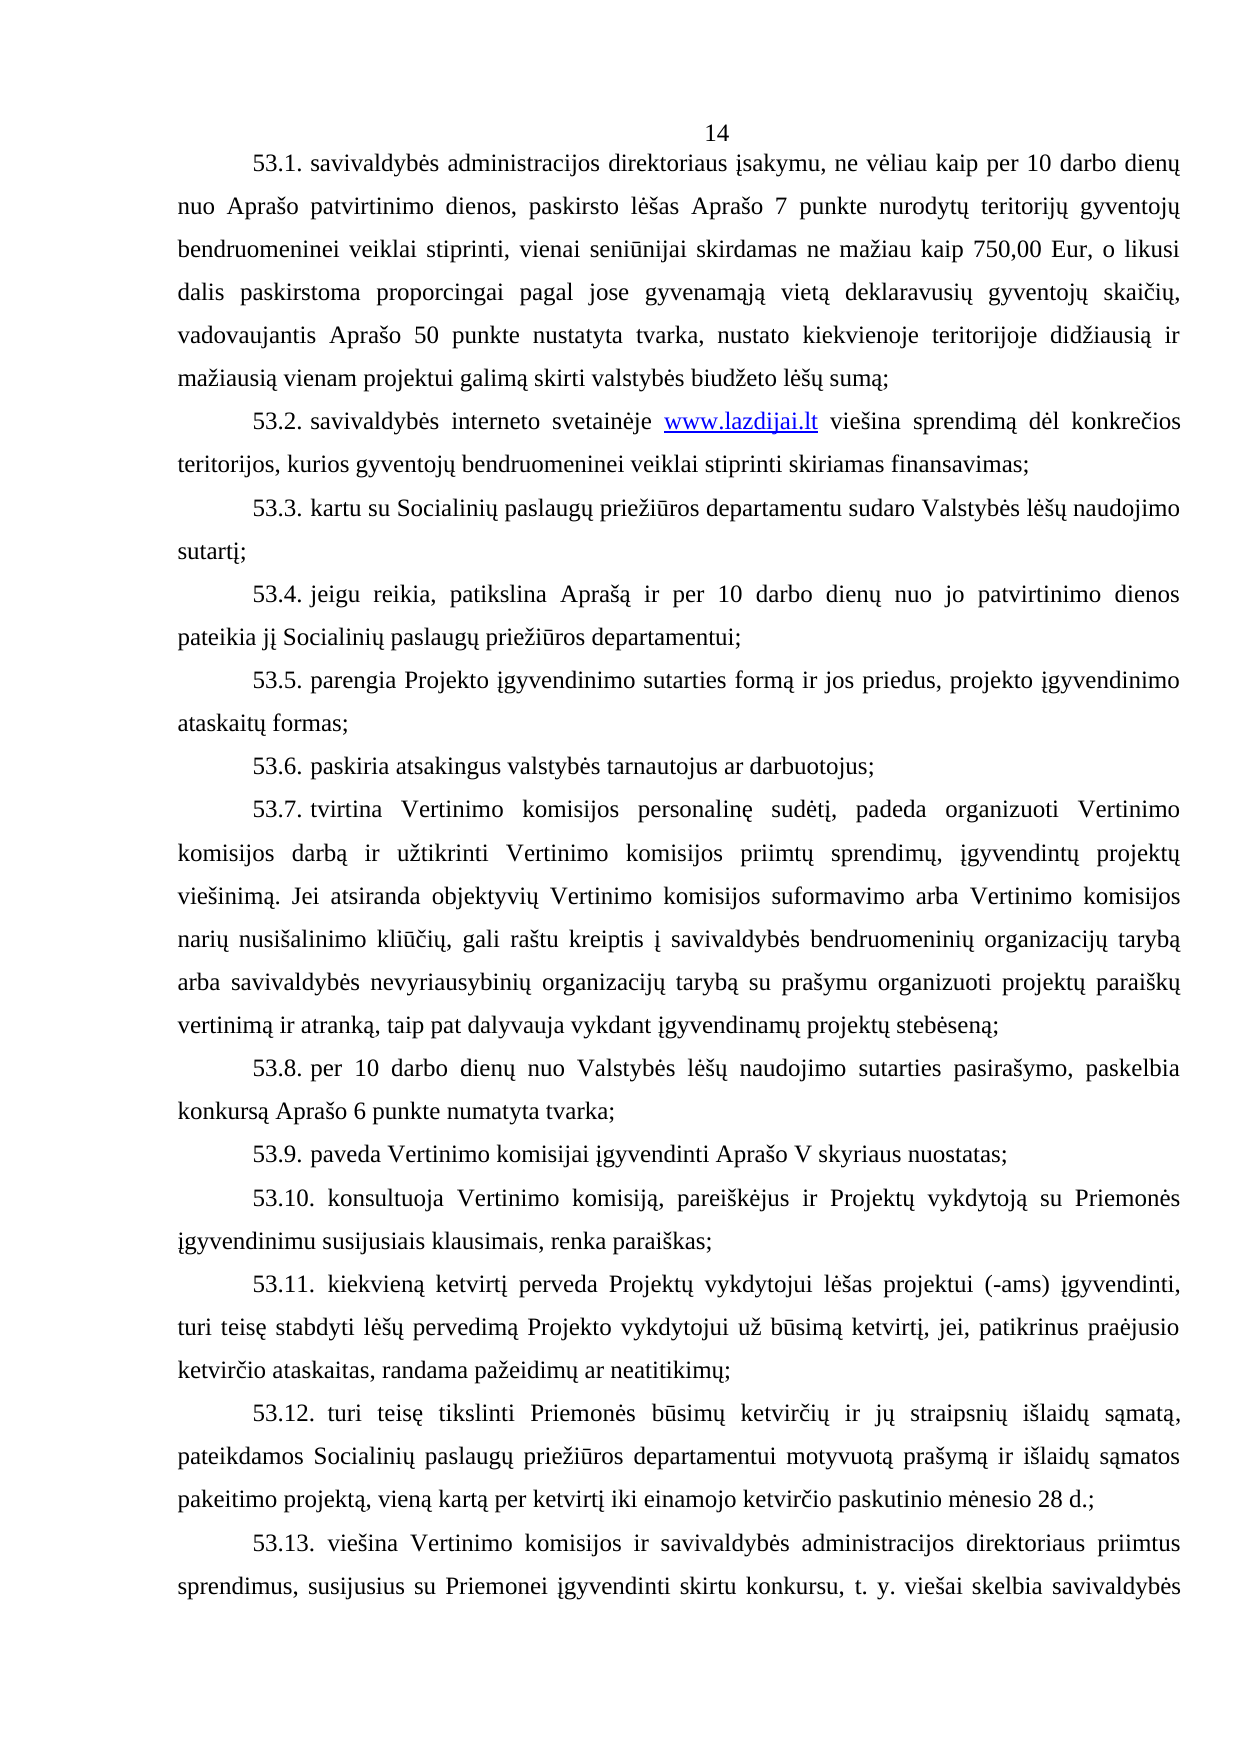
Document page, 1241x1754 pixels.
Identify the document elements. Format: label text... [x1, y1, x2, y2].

text 53.2. savivaldybės interneto svetainėje www.lazdijai.lt viešina sprendimą dėl konkrečios teritorijos, kurios gyventojų bendruomeninei veiklai stiprinti skiriamas finansavimas; [177, 406, 1181, 478]
text 53.4. jeigu reikia, patikslina Aprašą ir per 10 darbo dienų nuo jo patvirtinimo dienos pateikia jį Socialinių paslaugų priežiūros departamentui; [177, 579, 1181, 651]
text 53.6. paskiria atsakingus valstybės tarnautojus ar darbuotojus; [177, 751, 1181, 780]
text 53.3. kartu su Socialinių paslaugų priežiūros departamentu sudaro Valstybės lėšų naudojimo sutartį; [177, 493, 1181, 564]
text 53.8. per 10 darbo dienų nuo Valstybės lėšų naudojimo sutarties pasirašymo, paskelbia konkursą Aprašo 6 punkte numatyta tvarka; [177, 1053, 1181, 1125]
text 53.10. konsultuoja Vertinimo komisiją, pareiškėjus ir Projektų vykdytoją su Priemonės įgyvendinimu susijusiais klausimais, renka paraiškas; [177, 1183, 1181, 1254]
text 53.7. tvirtina Vertinimo komisijos personalinę sudėtį, padeda organizuoti Vertinimo komisijos darbą ir užtikrinti Vertinimo komisijos priimtų sprendimų, įgyvendintų projektų viešinimą. Jei atsiranda objektyvių Vertinimo komisijos suformavimo arba Vertinimo komisijos narių nusišalinimo kliūčių, gali raštu kreiptis į savivaldybės bendruomeninių organizacijų tarybą arba savivaldybės nevyriausybinių organizacijų tarybą su prašymu organizuoti projektų paraiškų vertinimą ir atranką, taip pat dalyvauja vykdant įgyvendinamų projektų stebėseną; [177, 794, 1181, 1039]
text 53.11. kiekvieną ketvirtį perveda Projektų vykdytojui lėšas projektui (-ams) įgyvendinti, turi teisę stabdyti lėšų pervedimą Projekto vykdytojui už būsimą ketvirtį, jei, patikrinus praėjusio ketvirčio ataskaitas, randama pažeidimų ar neatitikimų; [177, 1269, 1181, 1384]
text 53.9. paveda Vertinimo komisijai įgyvendinti Aprašo V skyriaus nuostatas; [177, 1139, 1181, 1168]
text 53.12. turi teisę tikslinti Priemonės būsimų ketvirčių ir jų straipsnių išlaidų sąmatą, pateikdamos Socialinių paslaugų priežiūros departamentui motyvuotą prašymą ir išlaidų sąmatos pakeitimo projektą, vieną kartą per ketvirtį iki einamojo ketvirčio paskutinio mėnesio 28 d.; [177, 1398, 1181, 1513]
text 53.5. parengia Projekto įgyvendinimo sutarties formą ir jos priedus, projekto įgyvendinimo ataskaitų formas; [177, 665, 1181, 737]
text 53.13. viešina Vertinimo komisijos ir savivaldybės administracijos direktoriaus priimtus sprendimus, susijusius su Priemonei įgyvendinti skirtu konkursu, t. y. viešai skelbia savivaldybės [177, 1528, 1181, 1599]
text 53.1. savivaldybės administracijos direktoriaus įsakymu, ne vėliau kaip per 10 darbo dienų nuo Aprašo patvirtinimo dienos, paskirsto lėšas Aprašo 7 punkte nurodytų teritorijų gyventojų bendruomeninei veiklai stiprinti, vienai seniūnijai skirdamas ne mažiau kaip 750,00 Eur, o likusi dalis paskirstoma proporcingai pagal jose gyvenamąją vietą deklaravusių gyventojų skaičių, vadovaujantis Aprašo 50 punkte nustatyta tvarka, nustato kiekvienoje teritorijoje didžiausią ir mažiausią vienam projektui galimą skirti valstybės biudžeto lėšų sumą; [177, 148, 1181, 392]
